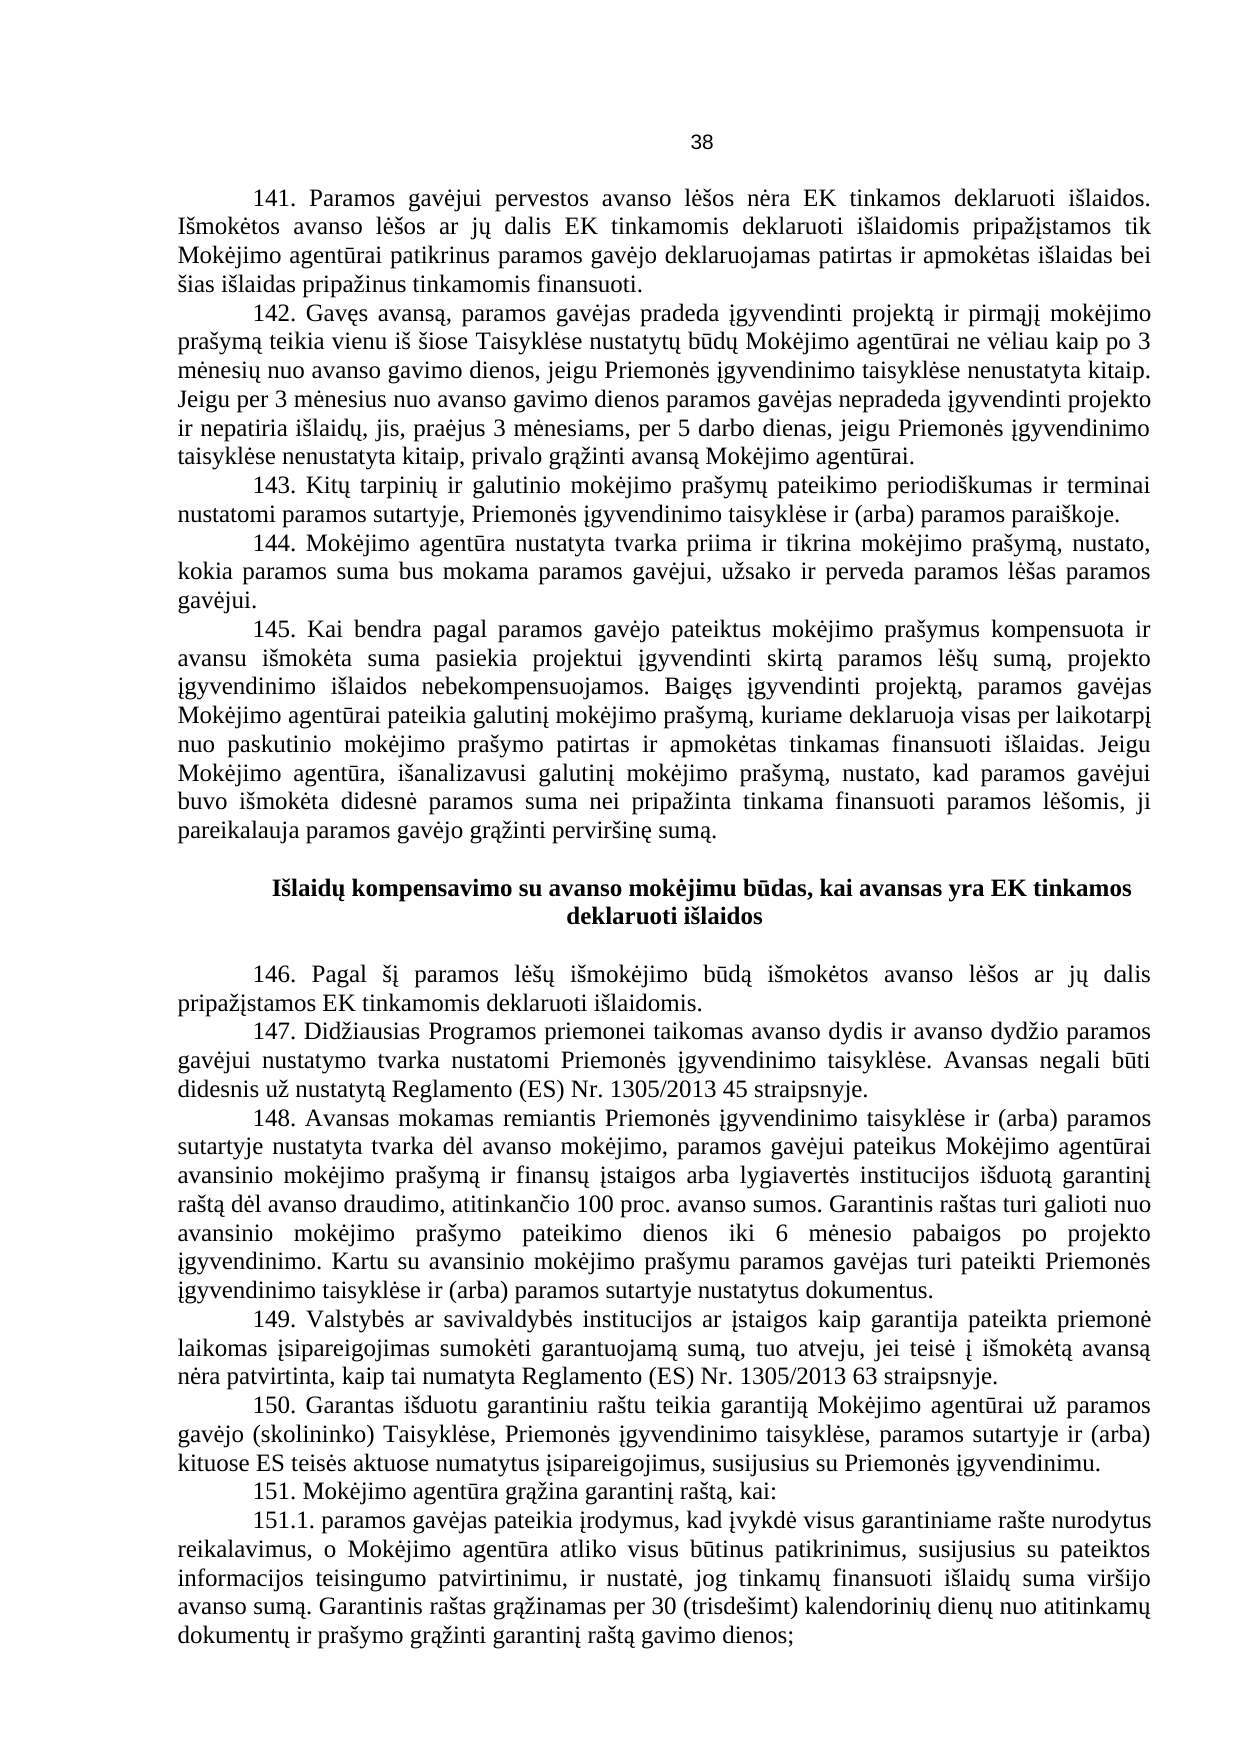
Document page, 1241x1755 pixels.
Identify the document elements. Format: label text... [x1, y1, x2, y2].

text 150. Garantas išduotu garantiniu raštu teikia garantiją Mokėjimo agentūrai už paramos gavėjo (skolininko) Taisyklėse, Priemonės įgyvendinimo taisyklėse, paramos sutartyje ir (arba) kituose ES teisės aktuose numatytus įsipareigojimus, susijusius su Priemonės įgyvendinimu. [177, 1390, 1152, 1476]
text 145. Kai bendra pagal paramos gavėjo pateiktus mokėjimo prašymus kompensuota ir avansu išmokėta suma pasiekia projektui įgyvendinti skirtą paramos lėšų sumą, projekto įgyvendinimo išlaidos nebekompensuojamos. Baigęs įgyvendinti projektą, paramos gavėjas Mokėjimo agentūrai pateikia galutinį mokėjimo prašymą, kuriame deklaruoja visas per laikotarpį nuo paskutinio mokėjimo prašymo patirtas ir apmokėtas tinkamas finansuoti išlaidas. Jeigu Mokėjimo agentūra, išanalizavusi galutinį mokėjimo prašymą, nustato, kad paramos gavėjui buvo išmokėta didesnė paramos suma nei pripažinta tinkama finansuoti paramos lėšomis, ji pareikalauja paramos gavėjo grąžinti perviršinę sumą. [177, 614, 1152, 844]
text 151. Mokėjimo agentūra grąžina garantinį raštą, kai: [177, 1476, 1152, 1505]
text Išlaidų kompensavimo su avanso mokėjimu būdas, kai avansas yra EK tinkamos deklaruoti išlaidos [177, 873, 1152, 930]
text 148. Avansas mokamas remiantis Priemonės įgyvendinimo taisyklėse ir (arba) paramos sutartyje nustatyta tvarka dėl avanso mokėjimo, paramos gavėjui pateikus Mokėjimo agentūrai avansinio mokėjimo prašymą ir finansų įstaigos arba lygiavertės institucijos išduotą garantinį raštą dėl avanso draudimo, atitinkančio 100 proc. avanso sumos. Garantinis raštas turi galioti nuo avansinio mokėjimo prašymo pateikimo dienos iki 6 mėnesio pabaigos po projekto įgyvendinimo. Kartu su avansinio mokėjimo prašymu paramos gavėjas turi pateikti Priemonės įgyvendinimo taisyklėse ir (arba) paramos sutartyje nustatytus dokumentus. [177, 1103, 1152, 1304]
text 142. Gavęs avansą, paramos gavėjas pradeda įgyvendinti projektą ir pirmąjį mokėjimo prašymą teikia vienu iš šiose Taisyklėse nustatytų būdų Mokėjimo agentūrai ne vėliau kaip po 3 mėnesių nuo avanso gavimo dienos, jeigu Priemonės įgyvendinimo taisyklėse nenustatyta kitaip. Jeigu per 3 mėnesius nuo avanso gavimo dienos paramos gavėjas nepradeda įgyvendinti projekto ir nepatiria išlaidų, jis, praėjus 3 mėnesiams, per 5 darbo dienas, jeigu Priemonės įgyvendinimo taisyklėse nenustatyta kitaip, privalo grąžinti avansą Mokėjimo agentūrai. [177, 298, 1152, 470]
text 143. Kitų tarpinių ir galutinio mokėjimo prašymų pateikimo periodiškumas ir terminai nustatomi paramos sutartyje, Priemonės įgyvendinimo taisyklėse ir (arba) paramos paraiškoje. [177, 470, 1152, 528]
text 141. Paramos gavėjui pervestos avanso lėšos nėra EK tinkamos deklaruoti išlaidos. Išmokėtos avanso lėšos ar jų dalis EK tinkamomis deklaruoti išlaidomis pripažįstamos tik Mokėjimo agentūrai patikrinus paramos gavėjo deklaruojamas patirtas ir apmokėtas išlaidas bei šias išlaidas pripažinus tinkamomis finansuoti. [177, 183, 1152, 298]
text 146. Pagal šį paramos lėšų išmokėjimo būdą išmokėtos avanso lėšos ar jų dalis pripažįstamos EK tinkamomis deklaruoti išlaidomis. [177, 959, 1152, 1016]
text 144. Mokėjimo agentūra nustatyta tvarka priima ir tikrina mokėjimo prašymą, nustato, kokia paramos suma bus mokama paramos gavėjui, užsako ir perveda paramos lėšas paramos gavėjui. [177, 528, 1152, 614]
text 151.1. paramos gavėjas pateikia įrodymus, kad įvykdė visus garantiniame rašte nurodytus reikalavimus, o Mokėjimo agentūra atliko visus būtinus patikrinimus, susijusius su pateiktos informacijos teisingumo patvirtinimu, ir nustatė, jog tinkamų finansuoti išlaidų suma viršijo avanso sumą. Garantinis raštas grąžinamas per 30 (trisdešimt) kalendorinių dienų nuo atitinkamų dokumentų ir prašymo grąžinti garantinį raštą gavimo dienos; [177, 1505, 1152, 1649]
text 149. Valstybės ar savivaldybės institucijos ar įstaigos kaip garantija pateikta priemonė laikomas įsipareigojimas sumokėti garantuojamą sumą, tuo atveju, jei teisė į išmokėtą avansą nėra patvirtinta, kaip tai numatyta Reglamento (ES) Nr. 1305/2013 63 straipsnyje. [177, 1304, 1152, 1390]
text 147. Didžiausias Programos priemonei taikomas avanso dydis ir avanso dydžio paramos gavėjui nustatymo tvarka nustatomi Priemonės įgyvendinimo taisyklėse. Avansas negali būti didesnis už nustatytą Reglamento (ES) Nr. 1305/2013 45 straipsnyje. [177, 1016, 1152, 1103]
